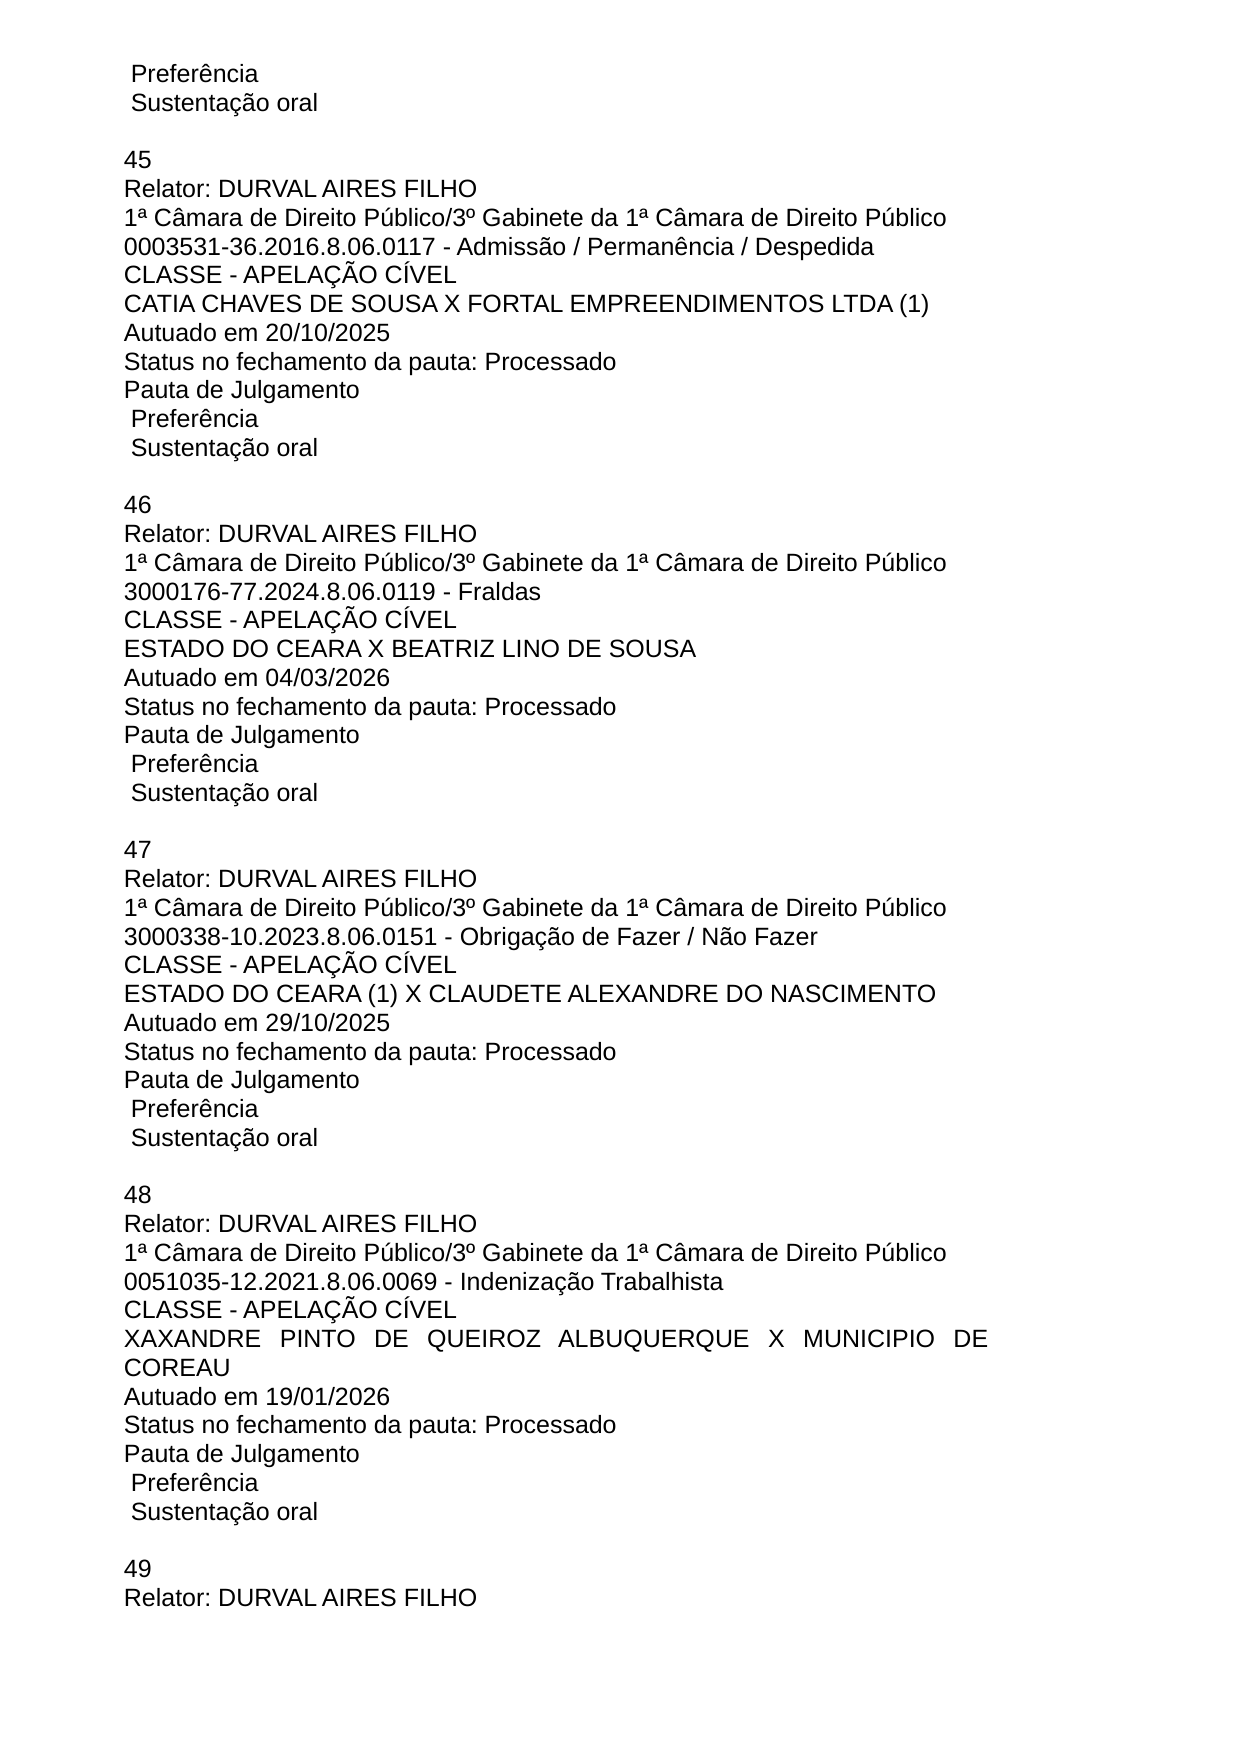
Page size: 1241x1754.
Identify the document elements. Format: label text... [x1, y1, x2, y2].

text CLASSE - APELAÇÃO CÍVEL [124, 1295, 989, 1324]
text CLASSE - APELAÇÃO CÍVEL [124, 950, 989, 979]
text ESTADO DO CEARA X BEATRIZ LINO DE SOUSA [124, 634, 989, 663]
text Sustentação oral [124, 88, 989, 117]
text Pauta de Julgamento [124, 1065, 989, 1094]
text 49 [124, 1554, 989, 1583]
text Pauta de Julgamento [124, 1439, 989, 1468]
text Preferência [124, 749, 989, 778]
text Status no fechamento da pauta: Processado [124, 692, 989, 720]
text Relator: DURVAL AIRES FILHO [124, 864, 989, 893]
text Sustentação oral [124, 778, 989, 807]
text 3000338-10.2023.8.06.0151 - Obrigação de Fazer / Não Fazer [124, 922, 989, 950]
text Relator: DURVAL AIRES FILHO [124, 174, 989, 203]
text 3000176-77.2024.8.06.0119 - Fraldas [124, 577, 989, 605]
text CLASSE - APELAÇÃO CÍVEL [124, 605, 989, 634]
text Autuado em 19/01/2026 [124, 1382, 989, 1410]
text CLASSE - APELAÇÃO CÍVEL [124, 260, 989, 289]
text 0051035-12.2021.8.06.0069 - Indenização Trabalhista [124, 1267, 989, 1295]
text Relator: DURVAL AIRES FILHO [124, 1209, 989, 1238]
text 47 [124, 835, 989, 864]
text Pauta de Julgamento [124, 720, 989, 749]
text 1ª Câmara de Direito Público/3º Gabinete da 1ª Câmara de Direito Público [124, 203, 989, 232]
text Autuado em 04/03/2026 [124, 663, 989, 692]
text 48 [124, 1180, 989, 1209]
text Status no fechamento da pauta: Processado [124, 1410, 989, 1439]
text 1ª Câmara de Direito Público/3º Gabinete da 1ª Câmara de Direito Público [124, 1238, 989, 1267]
text Autuado em 29/10/2025 [124, 1008, 989, 1037]
text Autuado em 20/10/2025 [124, 318, 989, 347]
text Preferência [124, 1468, 989, 1497]
text Relator: DURVAL AIRES FILHO [124, 519, 989, 548]
text Sustentação oral [124, 433, 989, 462]
text ESTADO DO CEARA (1) X CLAUDETE ALEXANDRE DO NASCIMENTO [124, 979, 989, 1008]
text Preferência [124, 404, 989, 433]
text Status no fechamento da pauta: Processado [124, 347, 989, 375]
text 0003531-36.2016.8.06.0117 - Admissão / Permanência / Despedida [124, 232, 989, 260]
text 45 [124, 145, 989, 174]
text Preferência [124, 1094, 989, 1123]
text XAXANDRE PINTO DE QUEIROZ ALBUQUERQUE X MUNICIPIO DE COREAU [124, 1324, 989, 1382]
text CATIA CHAVES DE SOUSA X FORTAL EMPREENDIMENTOS LTDA (1) [124, 289, 989, 318]
text Sustentação oral [124, 1497, 989, 1525]
text 1ª Câmara de Direito Público/3º Gabinete da 1ª Câmara de Direito Público [124, 548, 989, 577]
text Status no fechamento da pauta: Processado [124, 1037, 989, 1065]
text 1ª Câmara de Direito Público/3º Gabinete da 1ª Câmara de Direito Público [124, 893, 989, 922]
text Sustentação oral [124, 1123, 989, 1152]
text Pauta de Julgamento [124, 375, 989, 404]
text Relator: DURVAL AIRES FILHO [124, 1583, 989, 1612]
text 46 [124, 490, 989, 519]
text Preferência [124, 59, 989, 88]
